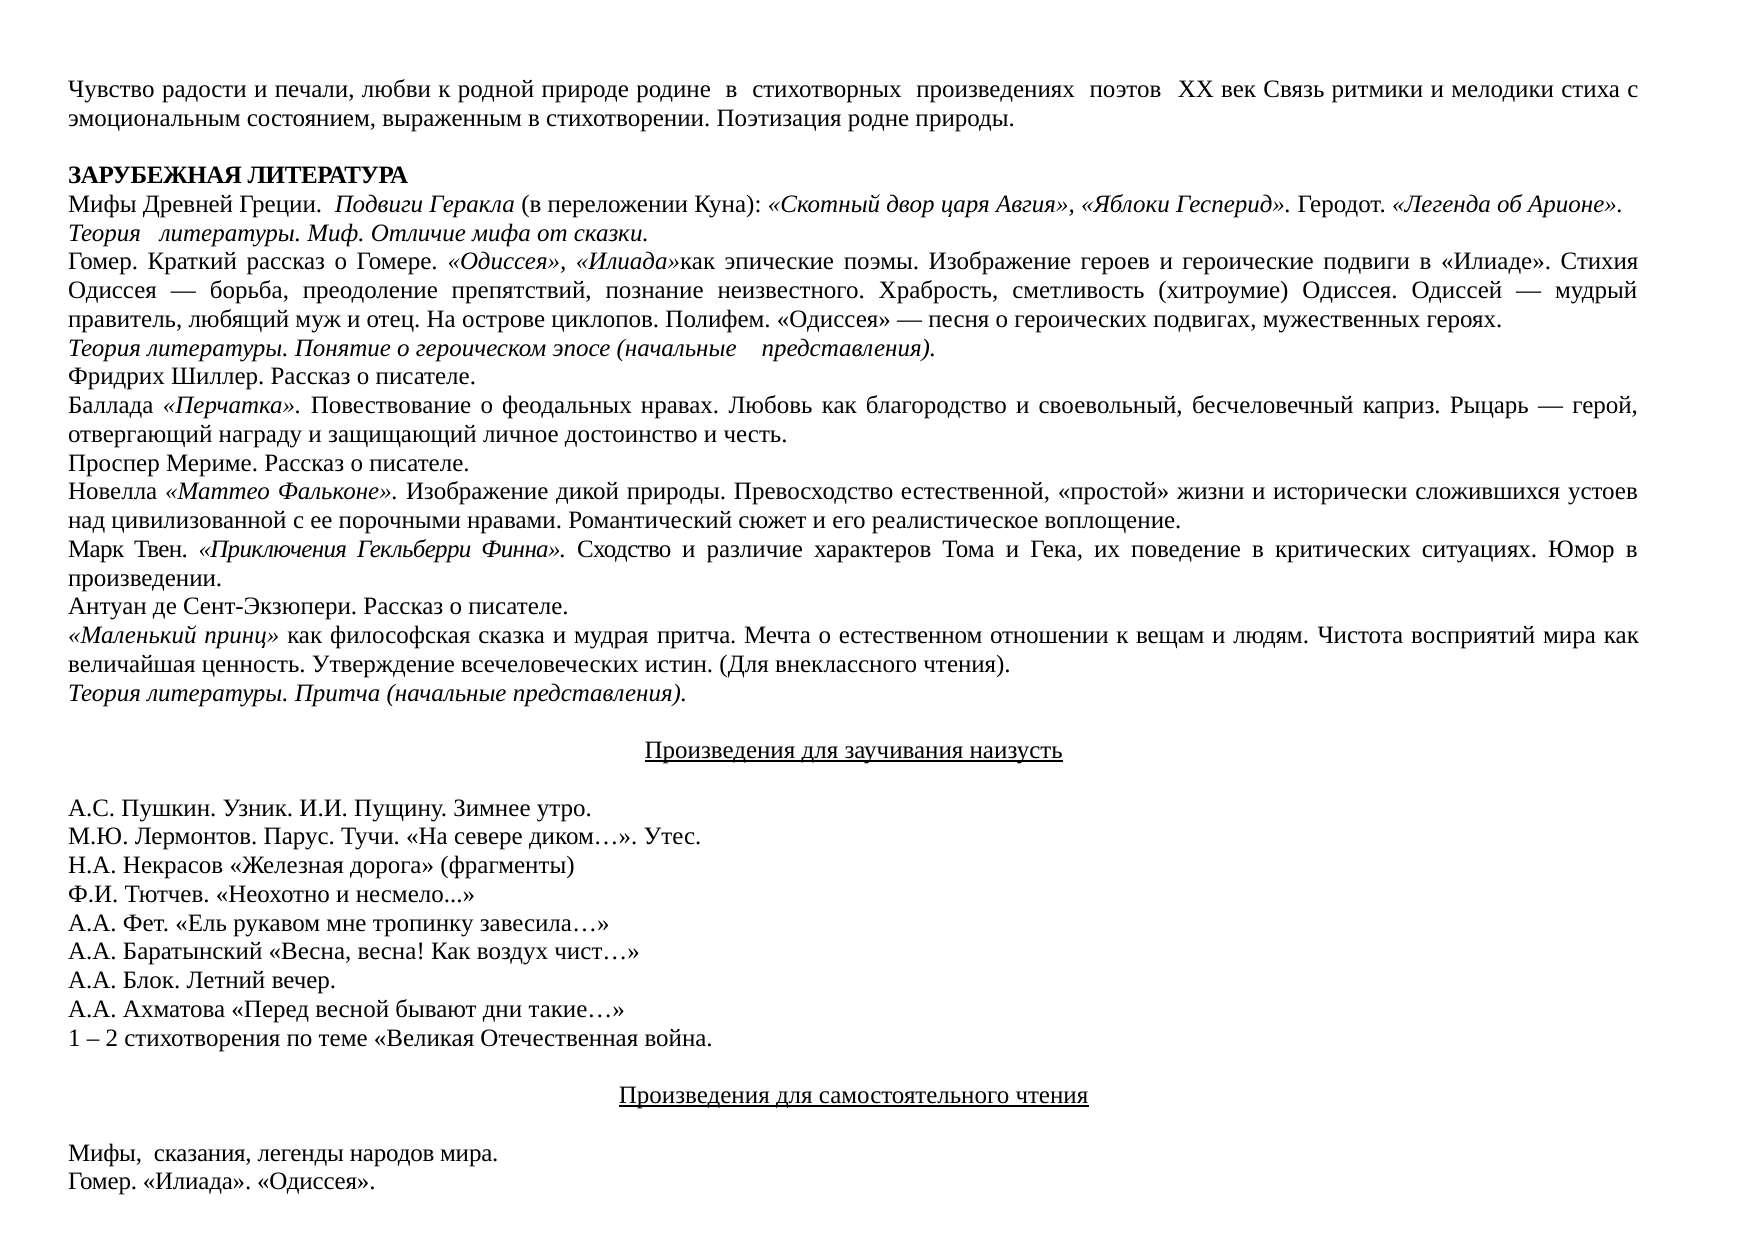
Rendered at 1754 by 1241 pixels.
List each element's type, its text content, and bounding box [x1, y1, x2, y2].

text Теория литературы. Притча (начальные представления). [68, 678, 1639, 706]
text Мифы, сказания, легенды народов мира. [68, 1138, 1639, 1166]
text А.А. Баратынский «Весна, весна! Как воздух чист…» [68, 936, 1639, 965]
text Гомер. Краткий рассказ о Гомере. «Одиссея», «Илиада»как эпические поэмы. Изображение героев и героические подвиги в «Илиаде». Стихия Одиссея — борьба, преодоление препятствий, познание неизвестного. Храбрость, сметливость (хитроумие) Одиссея. Одиссей — мудрый правитель, любящий муж и отец. На острове циклопов. Полифем. «Одиссея» — песня о героических подвигах, мужественных героях. [68, 246, 1639, 333]
text Новелла «Маттео Фальконе». Изображение дикой природы. Превосходство естественной, «простой» жизни и исторически сложившихся устоев над цивилизованной с ее порочными нравами. Романтический сюжет и его реалистическое воплощение. [68, 476, 1639, 534]
text Гомер. «Илиада». «Одиссея». [68, 1166, 1639, 1195]
text ЗАРУБЕЖНАЯ ЛИТЕРАТУРА [68, 160, 1639, 189]
text Проспер Мериме. Рассказ о писателе. [68, 448, 1639, 476]
text Мифы Древней Греции. Подвиги Геракла (в переложении Куна): «Скотный двор царя Авгия», «Яблоки Гесперид». Геродот. «Легенда об Арионе». [68, 189, 1639, 218]
text Баллада «Перчатка». Повествование о феодальных нравах. Любовь как благородство и своевольный, бесчеловечный каприз. Рыцарь — герой, отвергающий награду и защищающий личное достоинство и честь. [68, 390, 1639, 448]
text «Маленький принц» как философская сказка и мудрая притча. Мечта о естественном отношении к вещам и людям. Чистота восприятий мира как величайшая ценность. Утверждение всечеловеческих истин. (Для внеклассного чтения). [68, 620, 1639, 678]
text Теория литературы. Миф. Отличие мифа от сказки. [68, 218, 1639, 246]
text Ф.И. Тютчев. «Неохотно и несмело...» [68, 879, 1639, 908]
text Произведения для заучивания наизусть [68, 735, 1639, 764]
text Теория литературы. Понятие о героическом эпосе (начальные представления). [68, 333, 1639, 361]
text А.А. Блок. Летний вечер. [68, 965, 1639, 994]
text А.А. Фет. «Ель рукавом мне тропинку завесила…» [68, 908, 1639, 936]
text 1 – 2 стихотворения по теме «Великая Отечественная война. [68, 1023, 1639, 1051]
text Фридрих Шиллер. Рассказ о писателе. [68, 361, 1639, 390]
text Н.А. Некрасов «Железная дорога» (фрагменты) [68, 850, 1639, 879]
text А.А. Ахматова «Перед весной бывают дни такие…» [68, 994, 1639, 1023]
text Произведения для самостоятельного чтения [68, 1080, 1639, 1109]
text Марк Твен. «Приключения Гекльберри Финна». Сходство и различие характеров Тома и Гека, их поведение в критических ситуациях. Юмор в произведении. [68, 534, 1639, 591]
text Антуан де Сент-Экзюпери. Рассказ о писателе. [68, 591, 1639, 620]
text А.С. Пушкин. Узник. И.И. Пущину. Зимнее утро. [68, 793, 1639, 821]
text М.Ю. Лермонтов. Парус. Тучи. «На севере диком…». Утес. [68, 821, 1639, 850]
text Чувство радости и печали, любви к родной природе родине в стихотворных произведениях поэтов XX век Связь ритмики и мелодики стиха с эмоциональным состоянием, выраженным в стихотворении. Поэтизация родне природы. [68, 74, 1639, 131]
